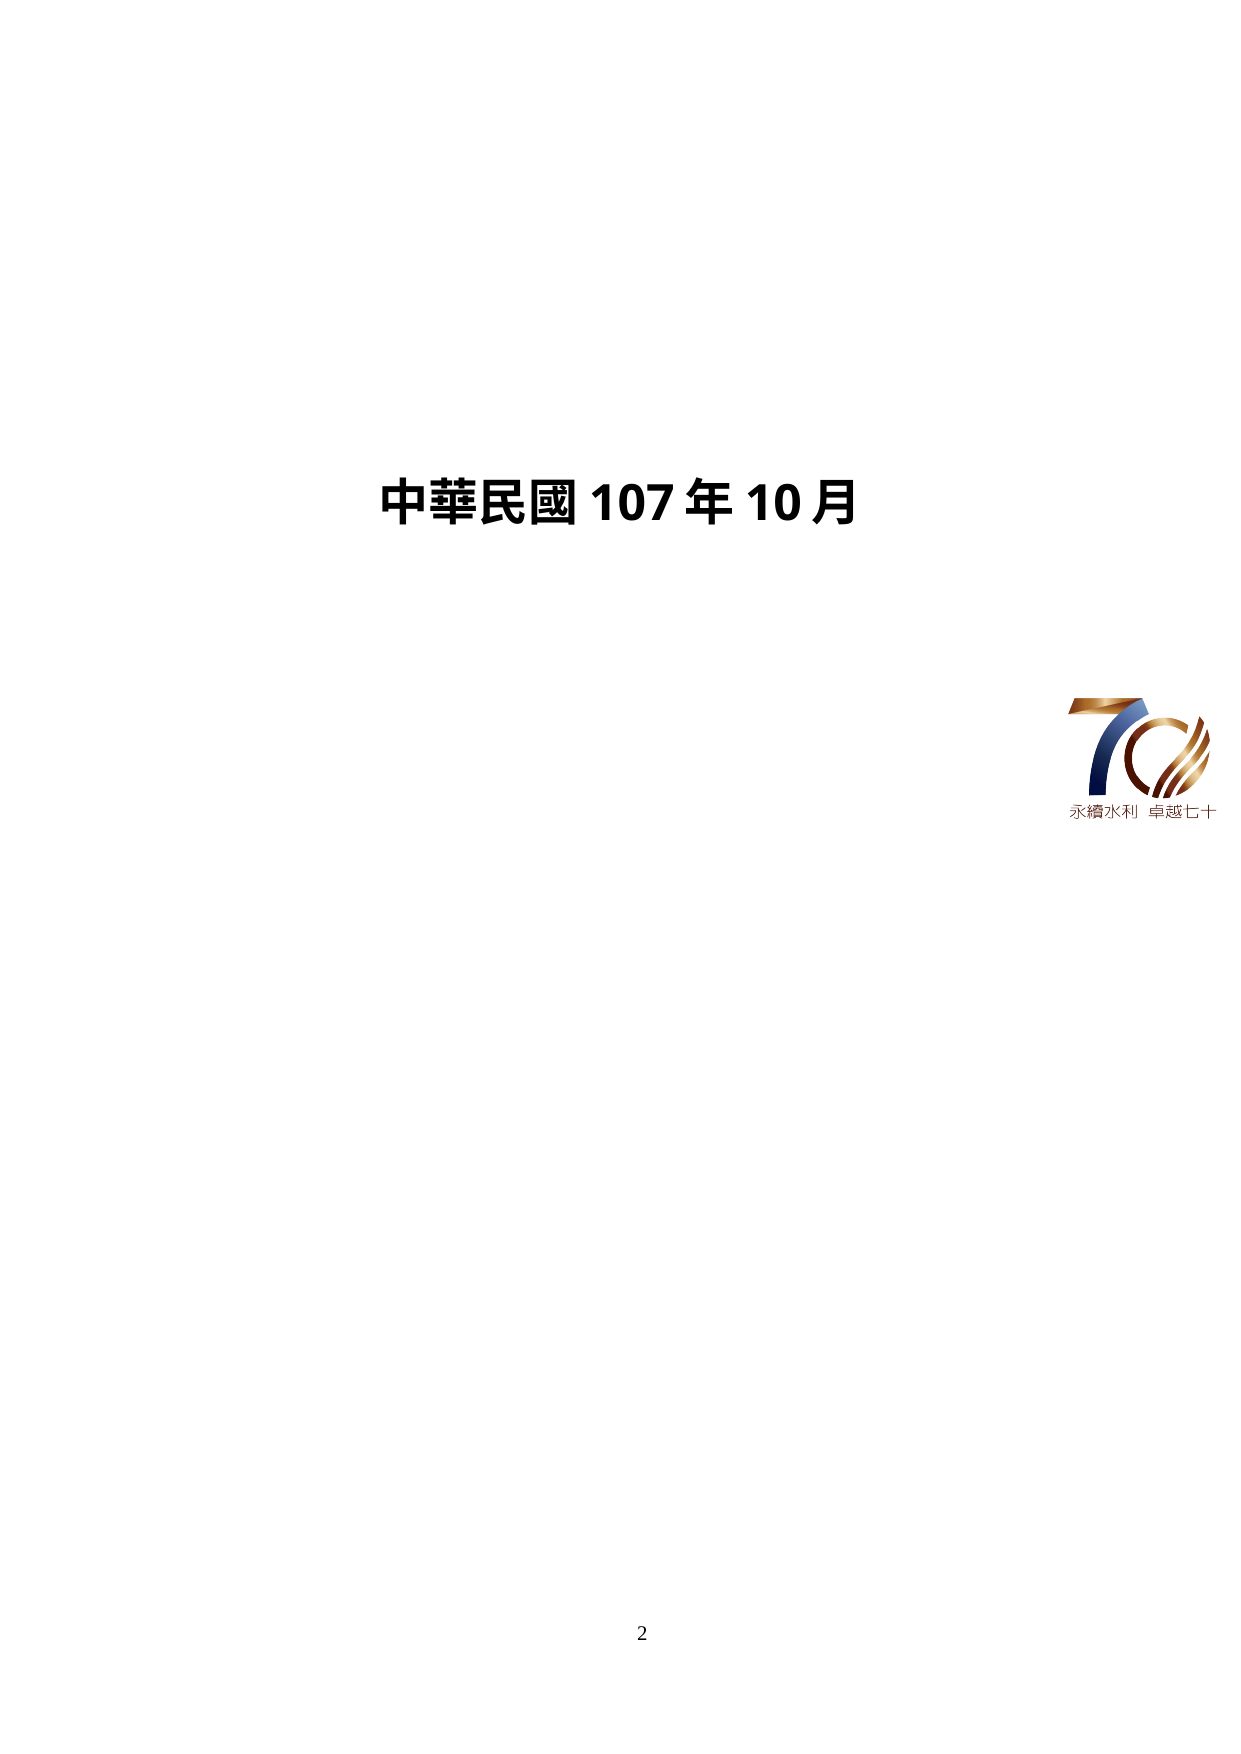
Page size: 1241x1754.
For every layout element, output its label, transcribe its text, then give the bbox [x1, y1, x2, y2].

picture [1037, 667, 1238, 851]
text 中華民國107年10月 [187, 444, 1053, 534]
